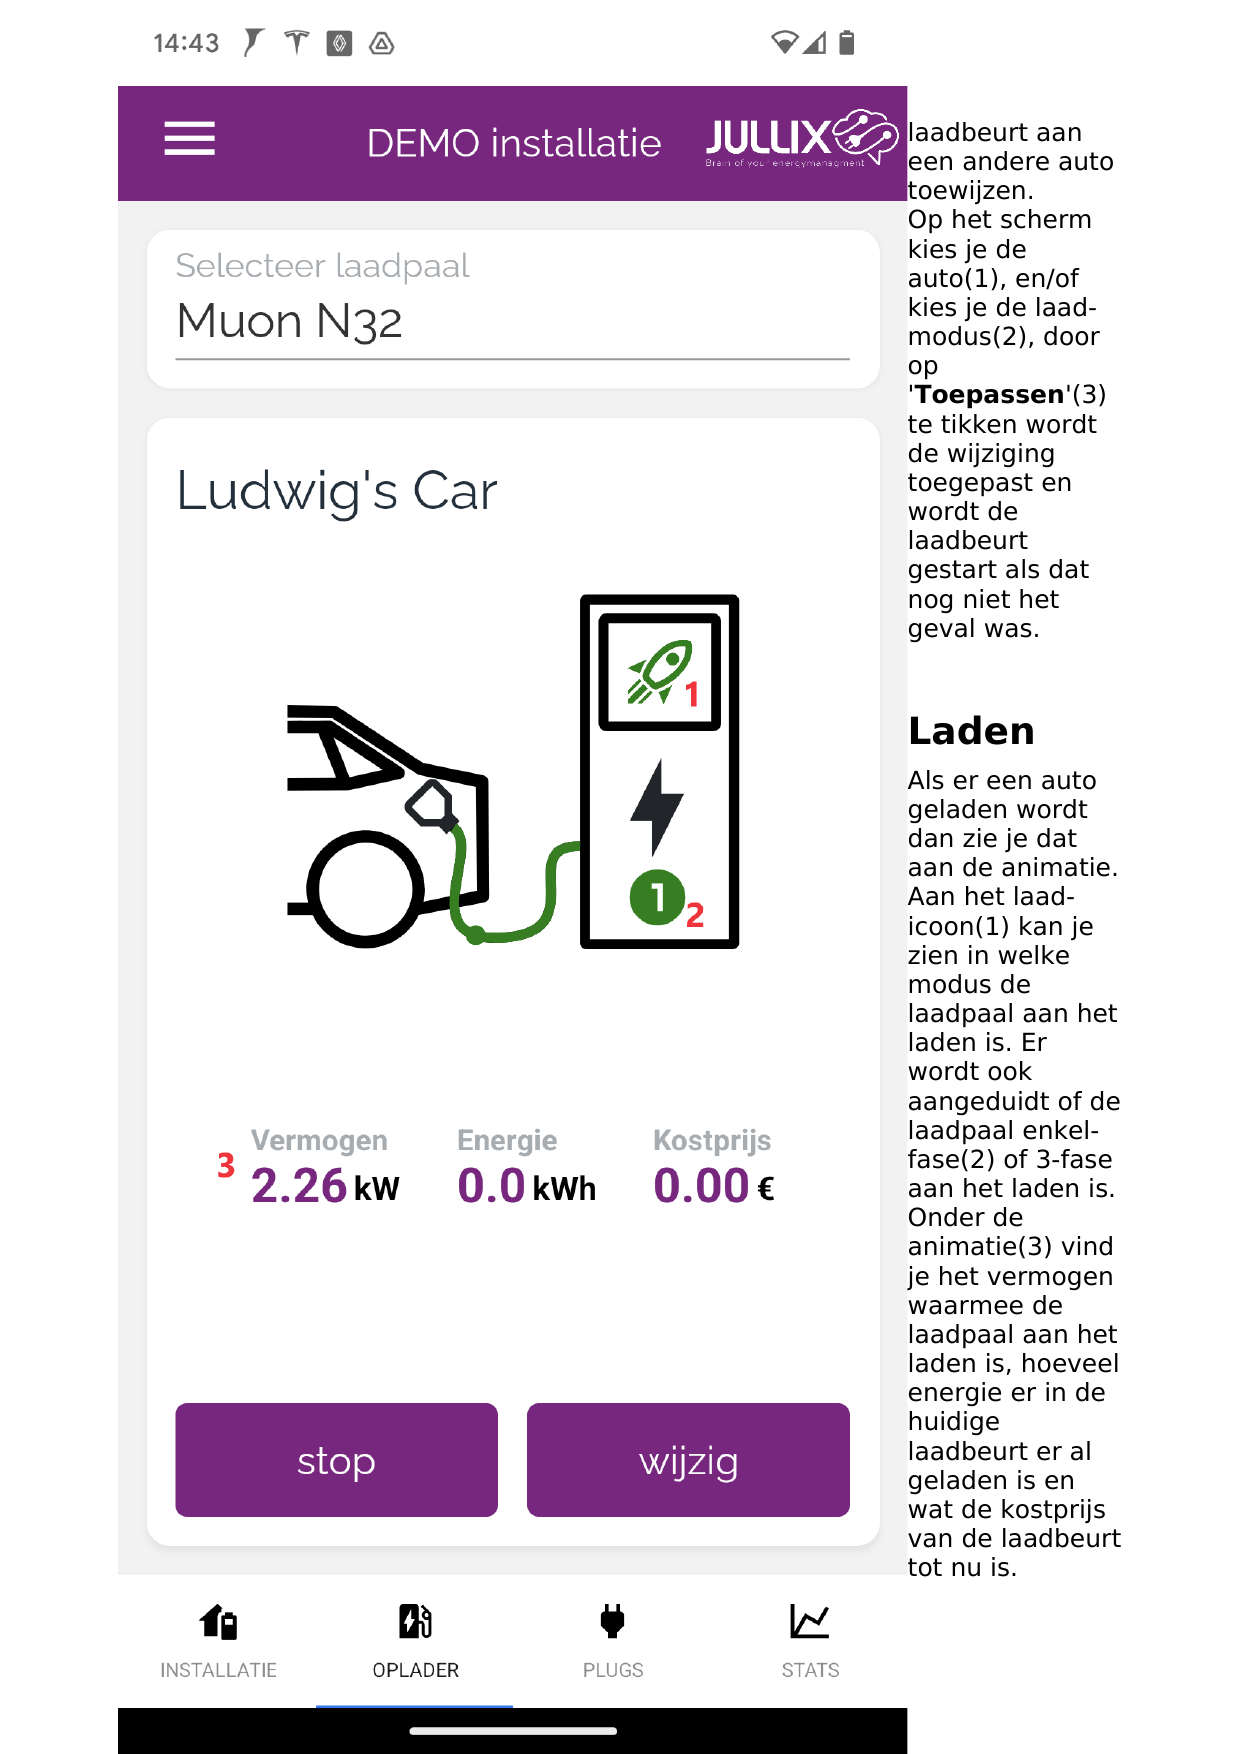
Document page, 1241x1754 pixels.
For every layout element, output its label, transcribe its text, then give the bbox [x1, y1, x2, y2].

subtitle Laden [908, 710, 1122, 753]
text laadbeurt aan een andere auto toewijzen. Op het scherm kies je de auto(1), en/of kies je de laad-modus(2), door op 'Toepassen'(3) te tikken wordt de wijziging toegepast en wordt de laadbeurt gestart als dat nog niet het geval was. [908, 118, 1122, 672]
text Als er een auto geladen wordt dan zie je dat aan de animatie. Aan het laad-icoon(1) kan je zien in welke modus de laadpaal aan het laden is. Er wordt ook aangeduidt of de laadpaal enkel-fase(2) of 3-fase aan het laden is. Onder de animatie(3) vind je het vermogen waarmee de laadpaal aan het laden is, hoeveel energie er in de huidige laadbeurt er al geladen is en wat de kostprijs van de laadbeurt tot nu is. [908, 766, 1122, 1612]
picture [118, 0, 908, 1754]
